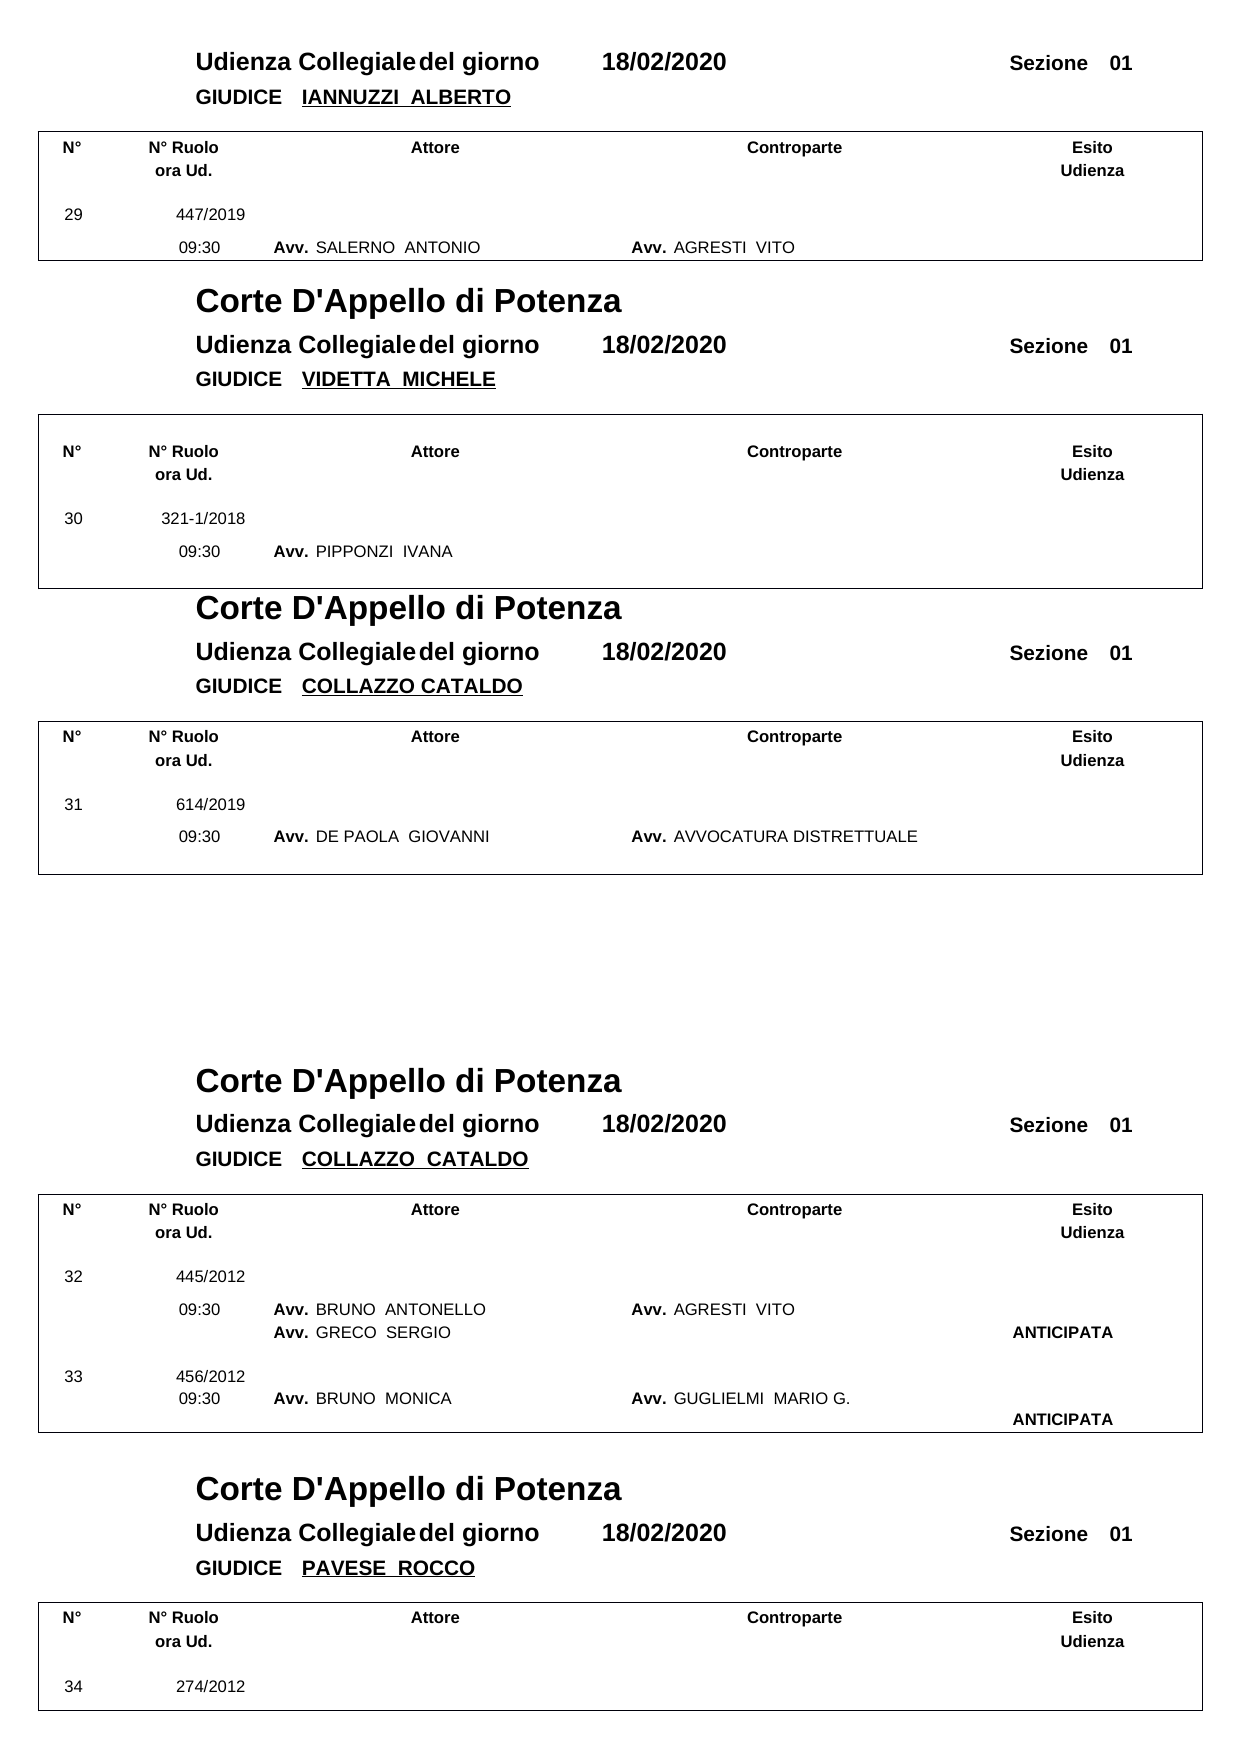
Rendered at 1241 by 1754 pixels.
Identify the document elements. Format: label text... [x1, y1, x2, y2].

text Udienza Collegiale del giorno 18/02/2020 Sezione 01 [37, 47, 1203, 76]
text N° N° Ruolo Attore Controparte Esito [39, 1603, 1202, 1626]
text 09:30 Avv. SALERNO ANTONIO Avv. AGRESTI VITO [39, 233, 1202, 260]
text Udienza Collegiale del giorno 18/02/2020 Sezione 01 [37, 1109, 1203, 1139]
text 09:30 Avv. PIPPONZI IVANA [39, 537, 1202, 562]
text GIUDICE VIDETTA MICHELE [37, 367, 1203, 392]
text N° N° Ruolo Attore Controparte Esito [39, 1195, 1202, 1217]
text 31 614/2019 [39, 789, 1202, 814]
text Corte D'Appello di Potenza [37, 1062, 1203, 1100]
text 30 321-1/2018 [39, 504, 1202, 529]
text N° N° Ruolo Attore Controparte Esito [39, 132, 1202, 155]
text Udienza Collegiale del giorno 18/02/2020 Sezione 01 [37, 1518, 1203, 1547]
text ora Ud. Udienza [39, 1626, 1202, 1652]
text GIUDICE PAVESE ROCCO [37, 1555, 1203, 1580]
text 29 447/2019 [39, 200, 1202, 225]
text Corte D'Appello di Potenza [37, 589, 1203, 627]
text Avv. GRECO SERGIO ANTICIPATA [39, 1318, 1202, 1343]
text 09:30 Avv. BRUNO ANTONELLO Avv. AGRESTI VITO [39, 1295, 1202, 1318]
text Udienza Collegiale del giorno 18/02/2020 Sezione 01 [37, 636, 1203, 666]
text Udienza Collegiale del giorno 18/02/2020 Sezione 01 [37, 329, 1203, 359]
text GIUDICE IANNUZZI ALBERTO [37, 84, 1203, 109]
text ora Ud. Udienza [39, 155, 1202, 181]
text 32 445/2012 [39, 1262, 1202, 1287]
text GIUDICE COLLAZZO CATALDO [37, 1147, 1203, 1172]
text 34 274/2012 [39, 1672, 1202, 1697]
text Corte D'Appello di Potenza [37, 282, 1203, 320]
text 33 456/2012 [39, 1362, 1202, 1383]
text N° N° Ruolo Attore Controparte Esito [39, 722, 1202, 744]
text ora Ud. Udienza [39, 744, 1202, 771]
text ora Ud. Udienza [39, 1217, 1202, 1244]
text Corte D'Appello di Potenza [37, 1471, 1203, 1508]
text N° N° Ruolo Attore Controparte Esito [39, 435, 1202, 459]
text GIUDICE COLLAZZO CATALDO [37, 674, 1203, 699]
text 09:30 Avv. BRUNO MONICA Avv. GUGLIELMI MARIO G. [39, 1383, 1202, 1405]
text ora Ud. Udienza [39, 459, 1202, 485]
text ANTICIPATA [39, 1405, 1202, 1432]
text 09:30 Avv. DE PAOLA GIOVANNI Avv. AVVOCATURA DISTRETTUALE [39, 822, 1202, 847]
